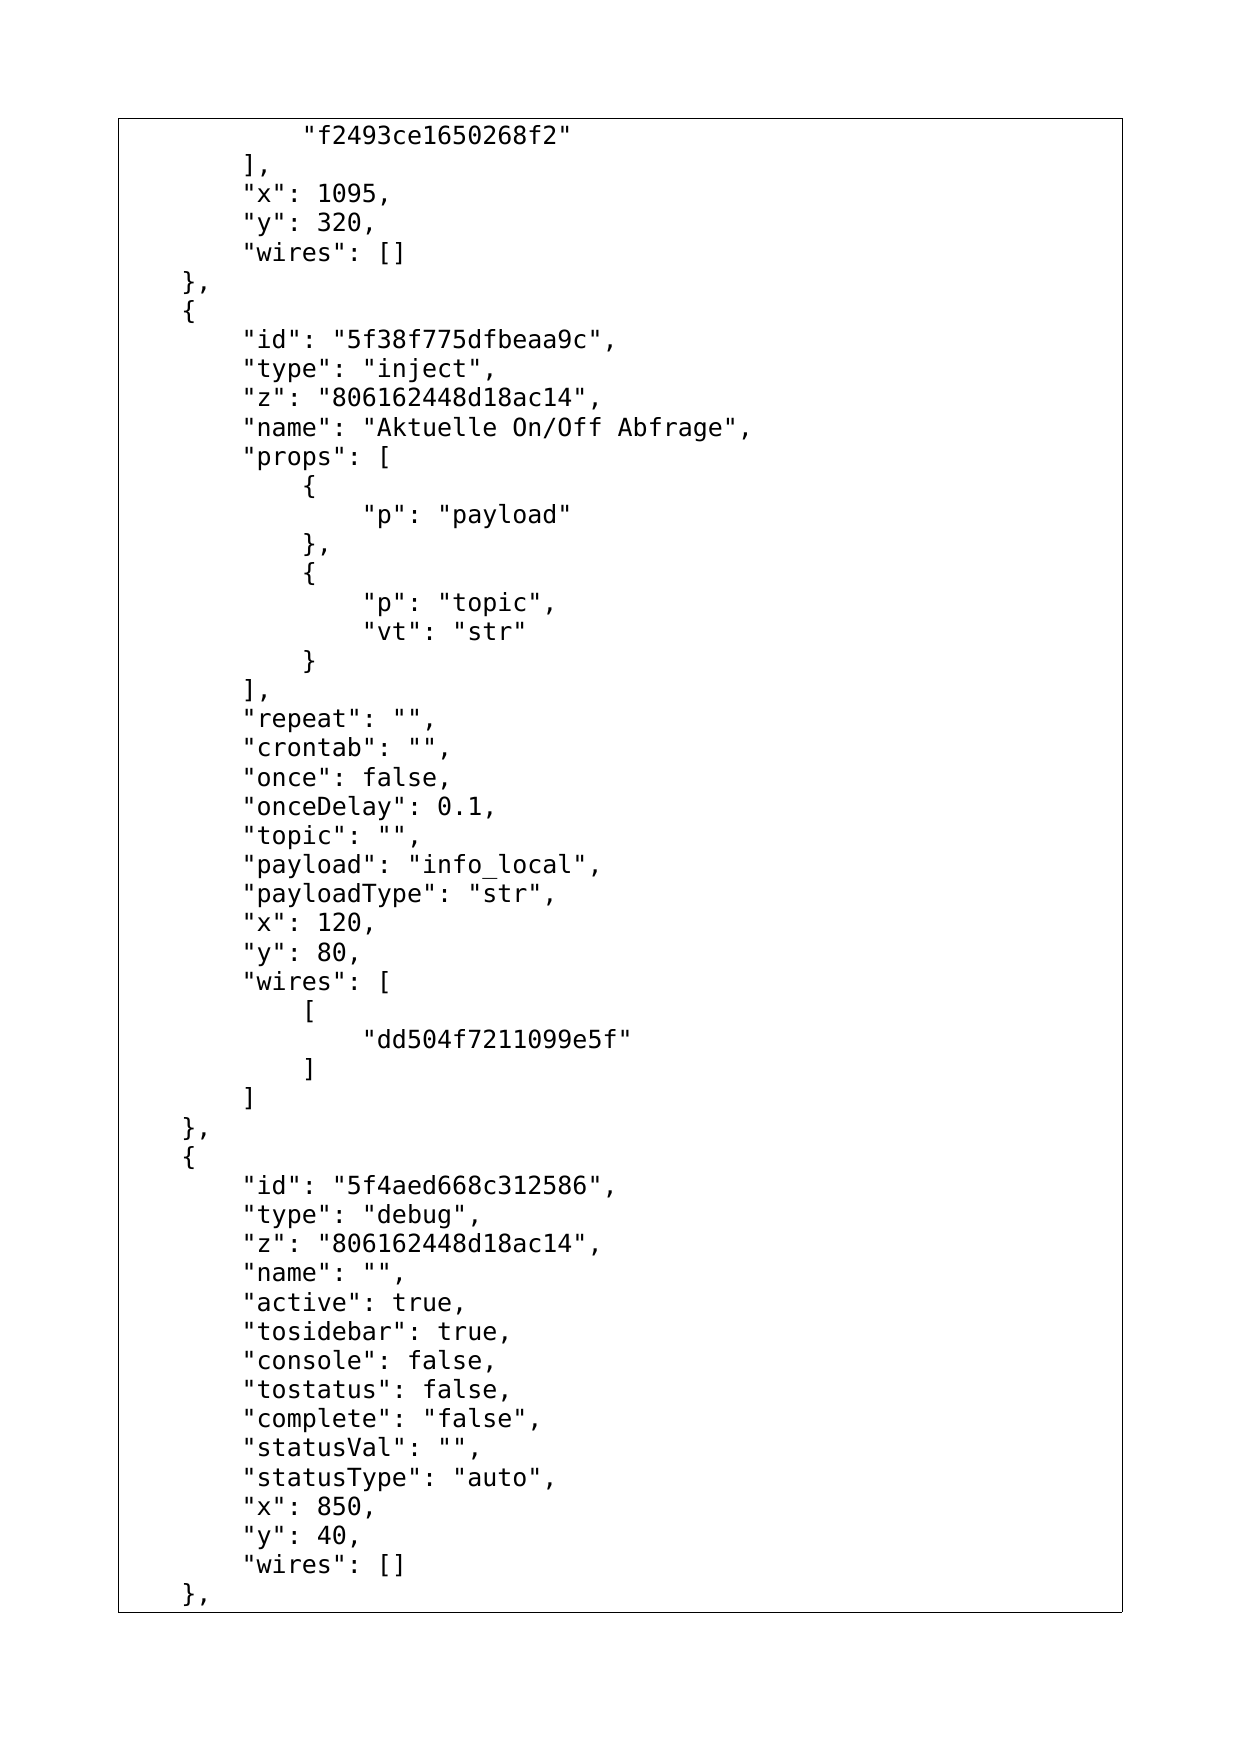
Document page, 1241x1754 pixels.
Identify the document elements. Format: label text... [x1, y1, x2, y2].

table_header "f2493ce1650268f2" ], "x": 1095, "y": 320, "wires": [] }, { "id": "5f38f775dfbeaa9c", "type": "inject", "z": "806162448d18ac14", "name": "Aktuelle On/Off Abfrage", "props": [ { "p": "payload" }, { "p": "topic", "vt": "str" } ], "repeat": "", "crontab": "", "once": false, "onceDelay": 0.1, "topic": "", "payload": "info_local", "payloadType": "str", "x": 120, "y": 80, "wires": [ [ "dd504f7211099e5f" ] ] }, { "id": "5f4aed668c312586", "type": "debug", "z": "806162448d18ac14", "name": "", "active": true, "tosidebar": true, "console": false, "tostatus": false, "complete": "false", "statusVal": "", "statusType": "auto", "x": 850, "y": 40, "wires": [] }, [119, 119, 1122, 1612]
